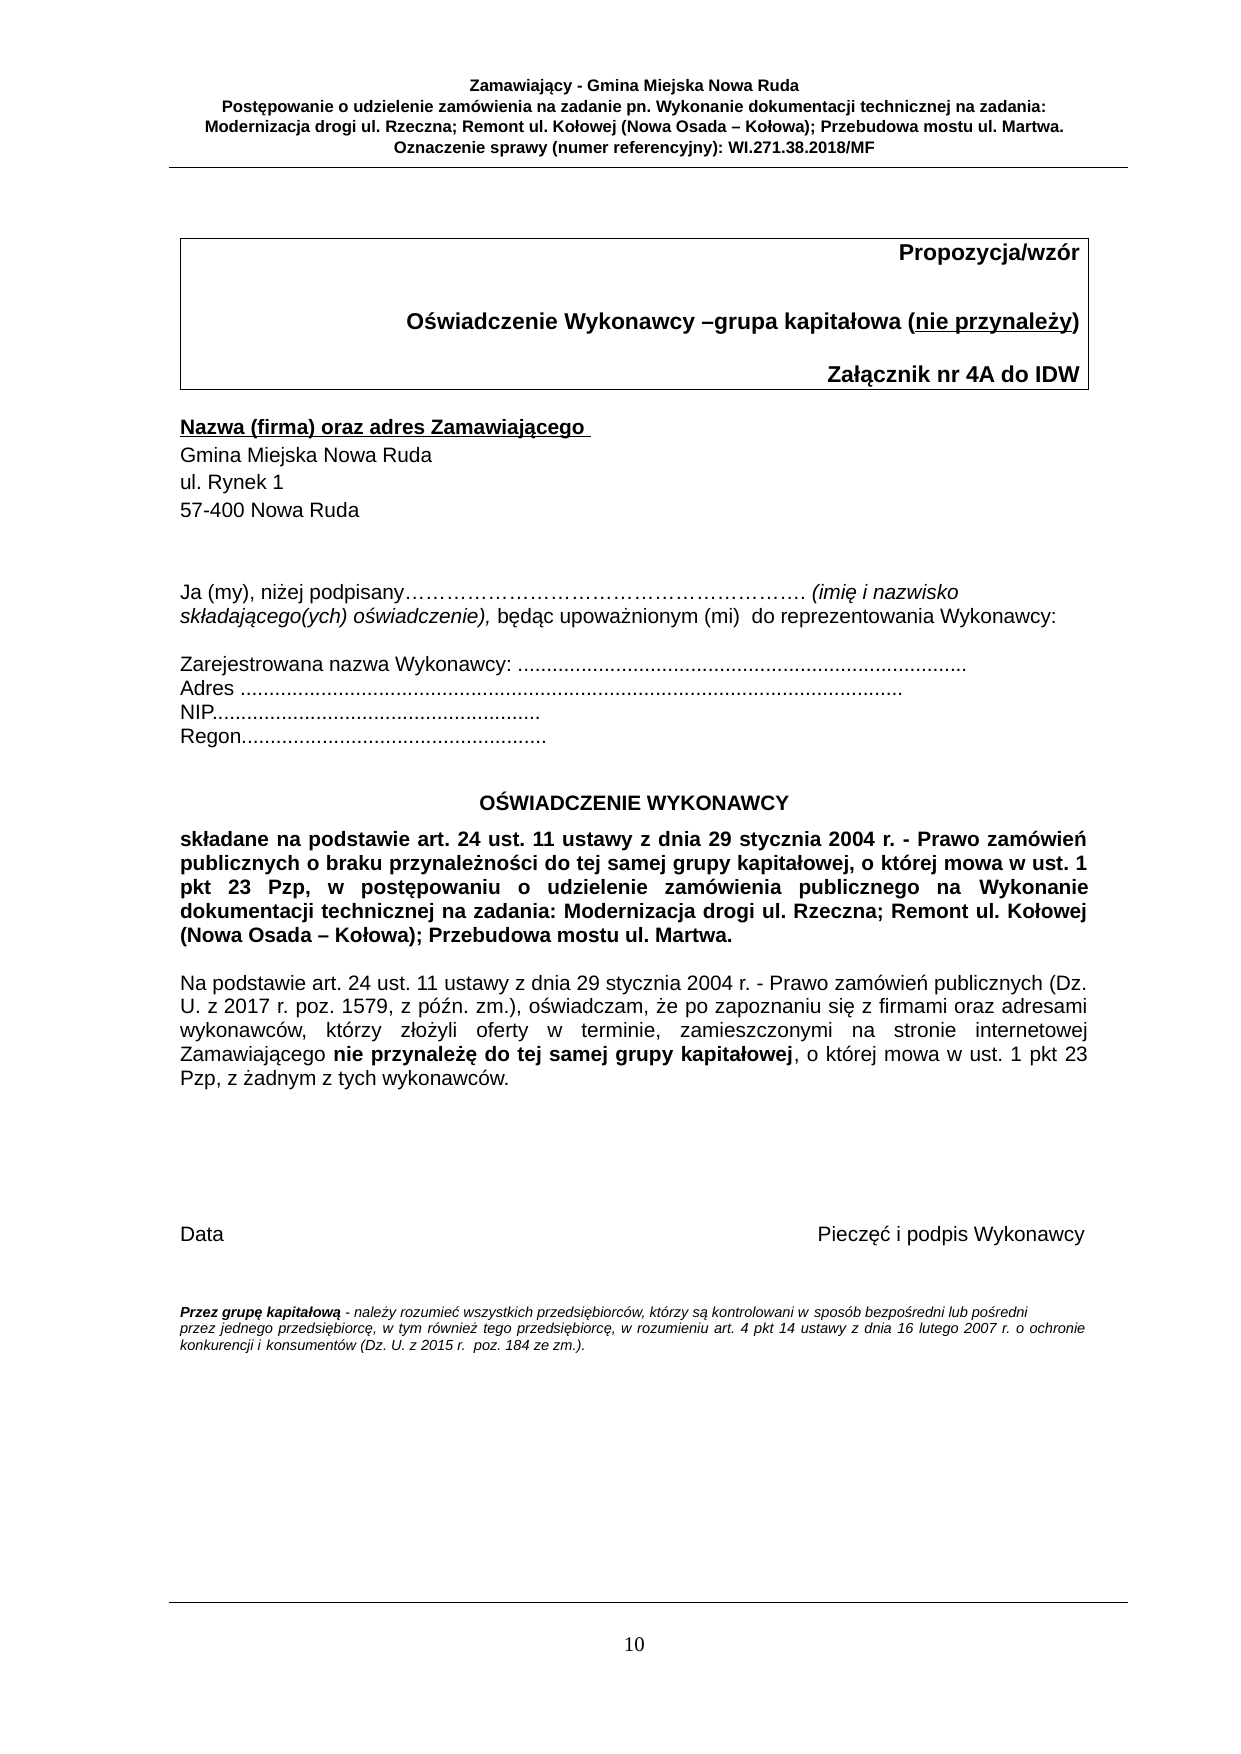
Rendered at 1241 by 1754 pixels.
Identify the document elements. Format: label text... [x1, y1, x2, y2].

text Data Pieczęć i podpis Wykonawcy [180, 1222, 1107, 1246]
text Zarejestrowana nazwa Wykonawcy: .............................................................................. [180, 652, 1088, 676]
text Załącznik nr 4A do IDW [181, 359, 1088, 389]
text Nazwa (firma) oraz adres Zamawiającego [180, 415, 1100, 439]
text Gmina Miejska Nowa Ruda [180, 442, 1100, 466]
text NIP......................................................... Regon..................................................... [180, 700, 1088, 748]
text 57-400 Nowa Ruda [180, 497, 1100, 521]
text OŚWIADCZENIE WYKONAWCY [180, 791, 1088, 815]
text Ja (my), niżej podpisany…………………………………………………. (imię i nazwisko składającego(ych) oświadczenie), będąc upoważnionym (mi) do reprezentowania Wykonawcy: [180, 580, 1088, 628]
text składane na podstawie art. 24 ust. 11 ustawy z dnia 29 stycznia 2004 r. - Prawo zamówień publicznych o braku przynależności do tej samej grupy kapitałowej, o której mowa w ust. 1 pkt 23 Pzp, w postępowaniu o udzielenie zamówienia publicznego na Wykonanie dokumentacji technicznej na zadania: Modernizacja drogi ul. Rzeczna; Remont ul. Kołowej (Nowa Osada – Kołowa); Przebudowa mostu ul. Martwa. [180, 827, 1088, 946]
text Propozycja/wzór [181, 239, 1088, 265]
text Oświadczenie Wykonawcy –grupa kapitałowa (nie przynależy) [181, 307, 1088, 334]
text Adres ................................................................................................................... [180, 676, 1088, 700]
text Przez grupę kapitałową - należy rozumieć wszystkich przedsiębiorców, którzy są kontrolowani w sposób bezpośredni lub pośredni [180, 1303, 1088, 1320]
text Na podstawie art. 24 ust. 11 ustawy z dnia 29 stycznia 2004 r. - Prawo zamówień publicznych (Dz. U. z 2017 r. poz. 1579, z późn. zm.), oświadczam, że po zapoznaniu się z firmami oraz adresami wykonawców, którzy złożyli oferty w terminie, zamieszczonymi na stronie internetowej Zamawiającego nie przynależę do tej samej grupy kapitałowej, o której mowa w ust. 1 pkt 23 Pzp, z żadnym z tych wykonawców. [180, 970, 1088, 1090]
text przez jednego przedsiębiorcę, w tym również tego przedsiębiorcę, w rozumieniu art. 4 pkt 14 ustawy z dnia 16 lutego 2007 r. o ochronie konkurencji i konsumentów (Dz. U. z 2015 r. poz. 184 ze zm.). [180, 1320, 1088, 1354]
text ul. Rynek 1 [180, 470, 1100, 494]
